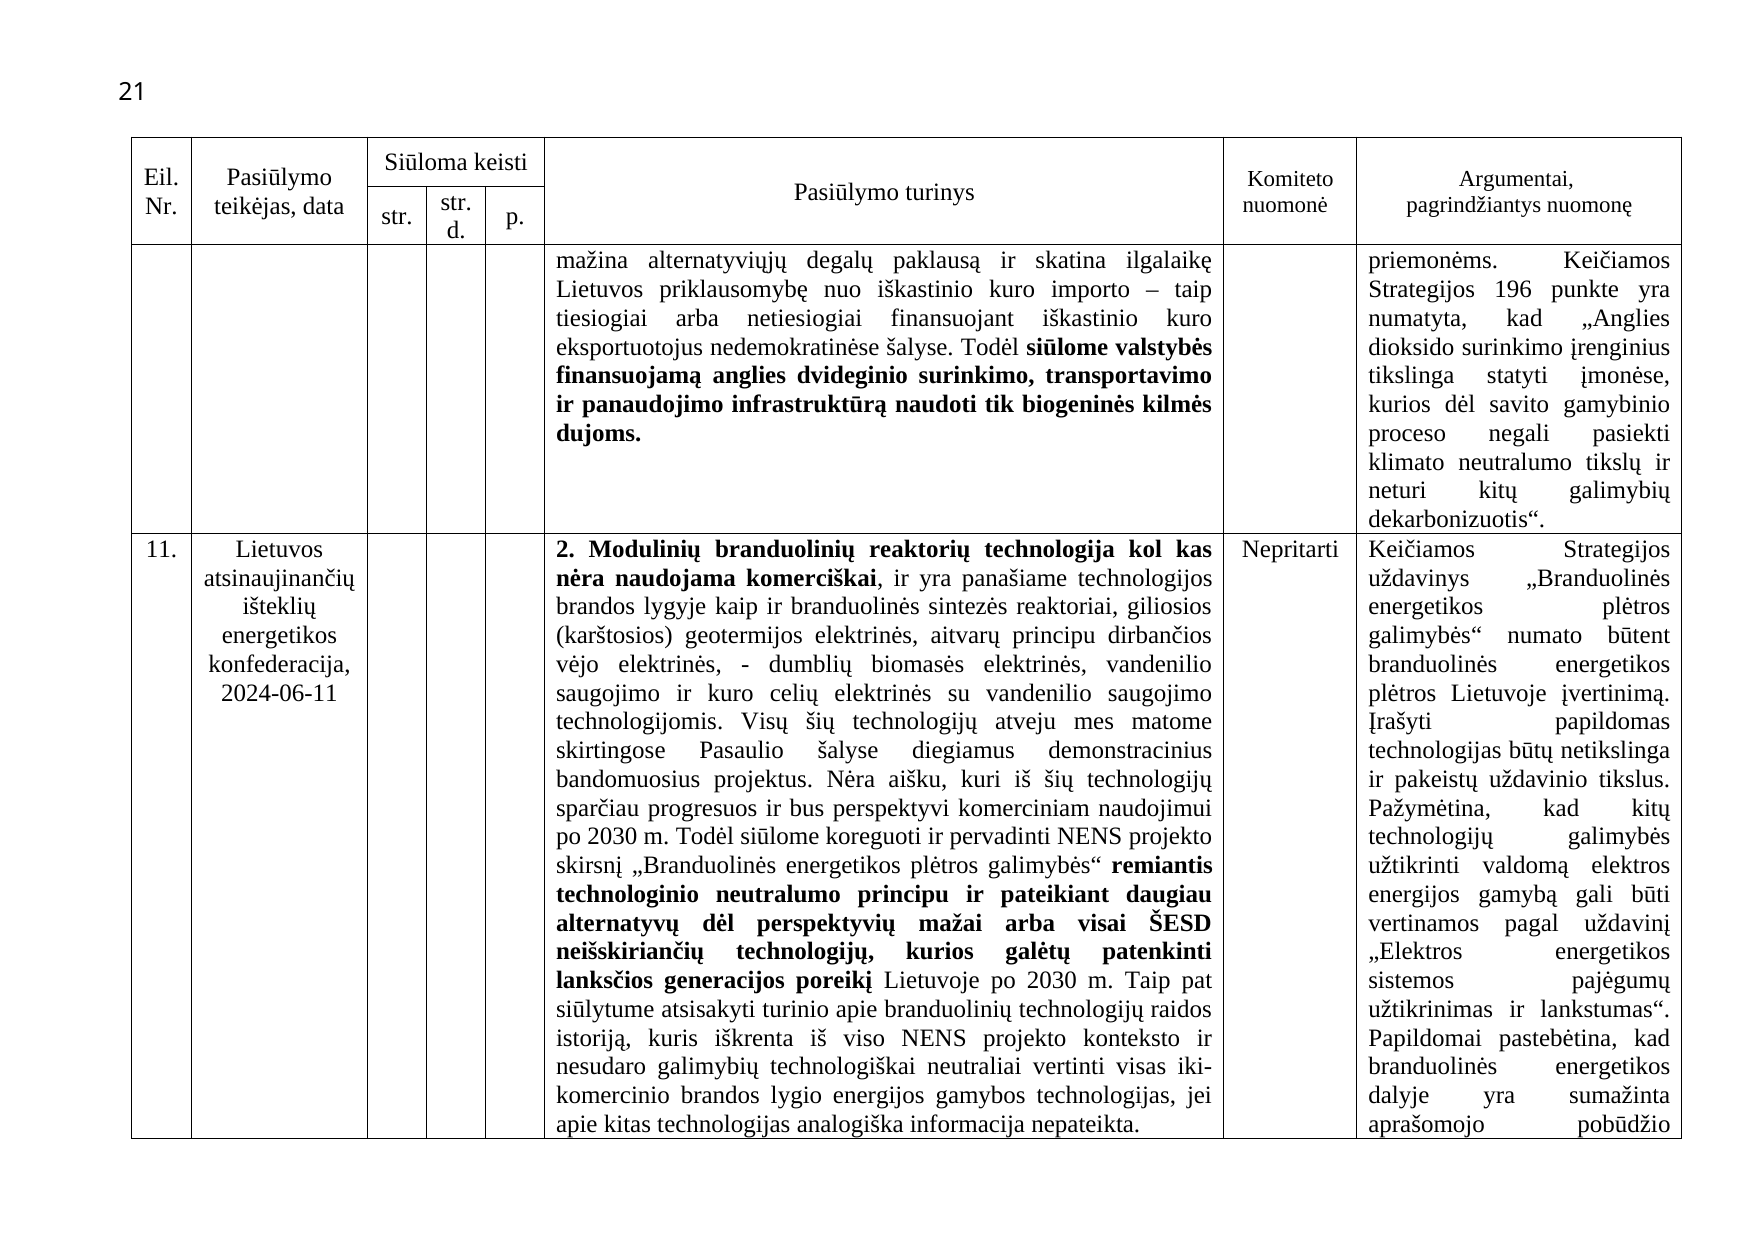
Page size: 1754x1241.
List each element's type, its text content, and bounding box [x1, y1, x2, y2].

table_cell [1224, 245, 1356, 533]
table_cell str. [368, 187, 426, 244]
table_cell mažina alternatyviųjų degalų paklausą ir skatina ilgalaikę Lietuvos priklausomybę nuo iškastinio kuro importo – taip tiesiogiai arba netiesiogiai finansuojant iškastinio kuro eksportuotojus nedemokratinėse šalyse. Todėl siūlome valstybės finansuojamą anglies dvideginio surinkimo, transportavimo ir panaudojimo infrastruktūrą naudoti tik biogeninės kilmės dujoms. [545, 245, 1223, 533]
table_header Pasiūlymo teikėjas, data [192, 138, 367, 244]
table_cell [368, 245, 426, 533]
table_cell 11. [132, 534, 191, 1138]
table_header Eil. Nr. [132, 138, 191, 244]
table_header Pasiūlymo turinys [545, 138, 1223, 244]
table_cell [368, 534, 426, 1138]
table_cell [486, 245, 544, 533]
table_cell [427, 534, 485, 1138]
table_cell Nepritarti [1224, 534, 1356, 1138]
table_cell 2. Modulinių branduolinių reaktorių technologija kol kas nėra naudojama komerciškai, ir yra panašiame technologijos brandos lygyje kaip ir branduolinės sintezės reaktoriai, giliosios (karštosios) geotermijos elektrinės, aitvarų principu dirbančios vėjo elektrinės, - dumblių biomasės elektrinės, vandenilio saugojimo ir kuro celių elektrinės su vandenilio saugojimo technologijomis. Visų šių technologijų atveju mes matome skirtingose Pasaulio šalyse diegiamus demonstracinius bandomuosius projektus. Nėra aišku, kuri iš šių technologijų sparčiau progresuos ir bus perspektyvi komerciniam naudojimui po 2030 m. Todėl siūlome koreguoti ir pervadinti NENS projekto skirsnį „Branduolinės energetikos plėtros galimybės“ remiantis technologinio neutralumo principu ir pateikiant daugiau alternatyvų dėl perspektyvių mažai arba visai ŠESD neišskiriančių technologijų, kurios galėtų patenkinti lanksčios generacijos poreikį Lietuvoje po 2030 m. Taip pat siūlytume atsisakyti turinio apie branduolinių technologijų raidos istoriją, kuris iškrenta iš viso NENS projekto konteksto ir nesudaro galimybių technologiškai neutraliai vertinti visas iki-komercinio brandos lygio energijos gamybos technologijas, jei apie kitas technologijas analogiška informacija nepateikta. [545, 534, 1223, 1138]
table_header Argumentai, pagrindžiantys nuomonę [1357, 138, 1681, 244]
table_cell str. d. [427, 187, 485, 244]
table_cell Lietuvos atsinaujinančių išteklių energetikos konfederacija, 2024-06-11 [192, 534, 367, 1138]
table_cell [486, 534, 544, 1138]
table_header Komiteto nuomonė [1224, 138, 1356, 244]
table_cell Keičiamos Strategijos uždavinys „Branduolinės energetikos plėtros galimybės“ numato būtent branduolinės energetikos plėtros Lietuvoje įvertinimą. Įrašyti papildomas technologijas būtų netikslinga ir pakeistų uždavinio tikslus. Pažymėtina, kad kitų technologijų galimybės užtikrinti valdomą elektros energijos gamybą gali būti vertinamos pagal uždavinį „Elektros energetikos sistemos pajėgumų užtikrinimas ir lankstumas“. Papildomai pastebėtina, kad branduolinės energetikos dalyje yra sumažinta aprašomojo pobūdžio [1357, 534, 1681, 1138]
table_cell [427, 245, 485, 533]
table_cell [132, 245, 191, 533]
table_cell p. [486, 187, 544, 244]
table_cell priemonėms. Keičiamos Strategijos 196 punkte yra numatyta, kad „Anglies dioksido surinkimo įrenginius tikslinga statyti įmonėse, kurios dėl savito gamybinio proceso negali pasiekti klimato neutralumo tikslų ir neturi kitų galimybių dekarbonizuotis“. [1357, 245, 1681, 533]
table_cell [192, 245, 367, 533]
table_header Siūloma keisti [368, 138, 544, 186]
